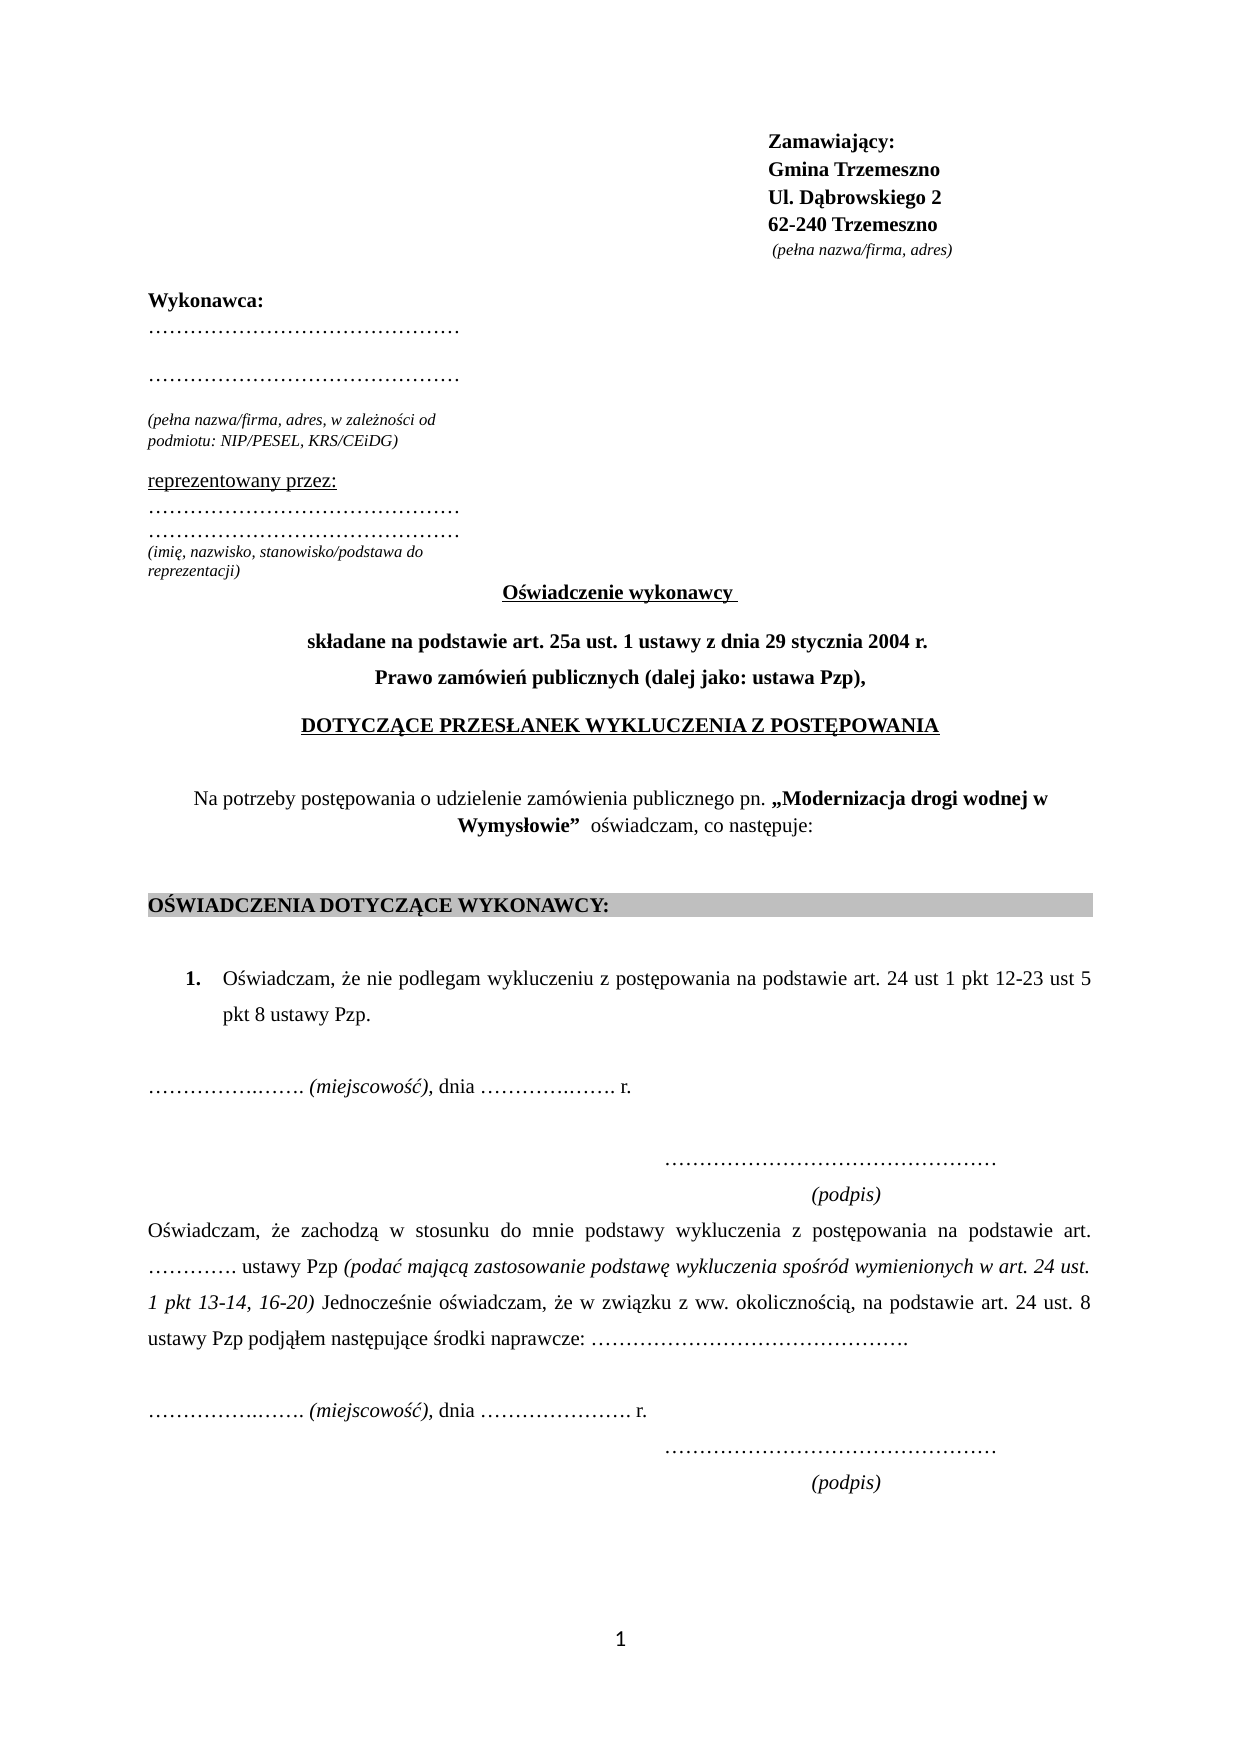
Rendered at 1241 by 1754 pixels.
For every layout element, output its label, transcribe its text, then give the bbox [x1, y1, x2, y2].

text ……………………………………………………………………………… [148, 494, 472, 542]
text (podpis) [738, 1470, 1093, 1494]
text …………….……. (miejscowość), dnia ………….……. r. [148, 1073, 1093, 1098]
text ………………………………………… [148, 1146, 1093, 1170]
text DOTYCZĄCE PRZESŁANEK WYKLUCZENIA Z POSTĘPOWANIA [148, 713, 1093, 737]
text Ul. Dąbrowskiego 2 [768, 184, 1093, 209]
text (imię, nazwisko, stanowisko/podstawa do reprezentacji) [148, 542, 472, 580]
text Oświadczenie wykonawcy [148, 580, 1093, 604]
text 62-240 Trzemeszno [768, 212, 1093, 236]
text OŚWIADCZENIA DOTYCZĄCE WYKONAWCY: [148, 893, 1093, 917]
text Oświadczam, że zachodzą w stosunku do mnie podstawy wykluczenia z postępowania na podstawie art. …………. ustawy Pzp (podać mającą zastosowanie podstawę wykluczenia spośród wymienionych w art. 24 ust. 1 pkt 13-14, 16-20) Jednocześnie oświadczam, że w związku z ww. okolicznością, na podstawie art. 24 ust. 8 ustawy Pzp podjąłem następujące środki naprawcze: ………………………………………. [148, 1218, 1093, 1350]
text (pełna nazwa/firma, adres) [768, 240, 1093, 259]
text składane na podstawie art. 25a ust. 1 ustawy z dnia 29 stycznia 2004 r. [148, 629, 1093, 653]
text Gmina Trzemeszno [768, 157, 1093, 181]
text …………….……. (miejscowość), dnia …………………. r. [148, 1398, 1093, 1422]
text (pełna nazwa/firma, adres, w zależności od podmiotu: NIP/PESEL, KRS/CEiDG) [148, 410, 472, 450]
text reprezentowany przez: [148, 468, 1093, 492]
text Prawo zamówień publicznych (dalej jako: ustawa Pzp), [148, 665, 1093, 689]
text ………………………………………… [148, 1434, 1093, 1458]
text (podpis) [738, 1182, 1093, 1206]
text Zamawiający: [694, 129, 1093, 153]
list Oświadczam, że nie podlegam wykluczeniu z postępowania na podstawie art. 24 ust 1 pkt 12-23 ust 5 pkt 8 ustawy Pzp. [185, 965, 1093, 1026]
text ……………………………………………………………………………… [148, 314, 472, 386]
text Na potrzeby postępowania o udzielenie zamówienia publicznego pn. „Modernizacja drogi wodnej w Wymysłowie” oświadczam, co następuje: [149, 785, 1093, 837]
text Wykonawca: [148, 288, 1093, 312]
